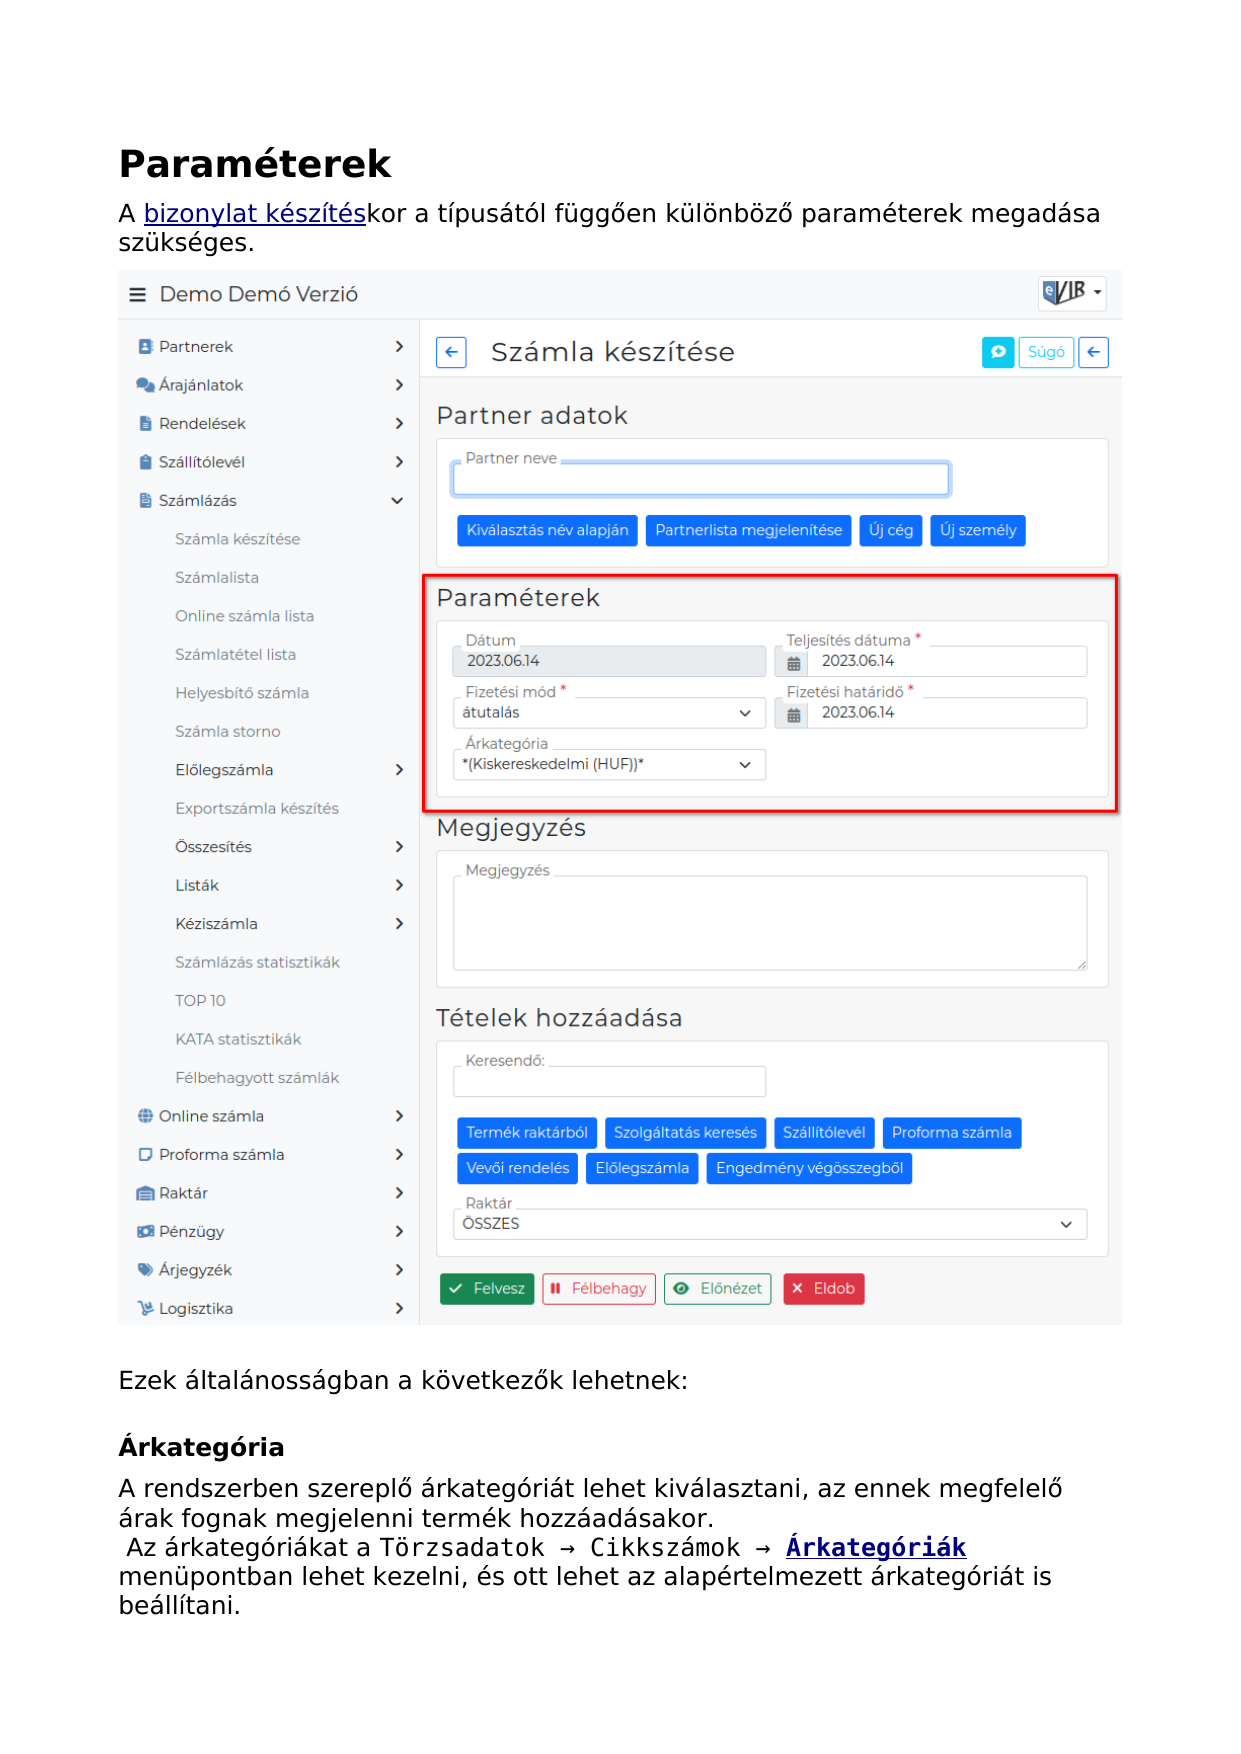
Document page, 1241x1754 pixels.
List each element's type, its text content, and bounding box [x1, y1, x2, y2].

text A bizonylat készítéskor a típusától függően különböző paraméterek megadása szükséges. [118, 199, 1122, 258]
picture [118, 270, 1123, 1325]
subtitle Árkategória [118, 1433, 1122, 1462]
text Ezek általánosságban a következők lehetnek: [118, 1366, 1122, 1395]
subtitle Paraméterek [118, 143, 1122, 187]
text A rendszerben szereplő árkategóriát lehet kiválasztani, az ennek megfelelő árak fognak megjelenni termék hozzáadásakor. Az árkategóriákat a Törzsadatok → Cikkszámok → Árkategóriák menüpontban lehet kezelni, és ott lehet az alapértelmezett árkategóriát is beállítani. [118, 1474, 1122, 1620]
